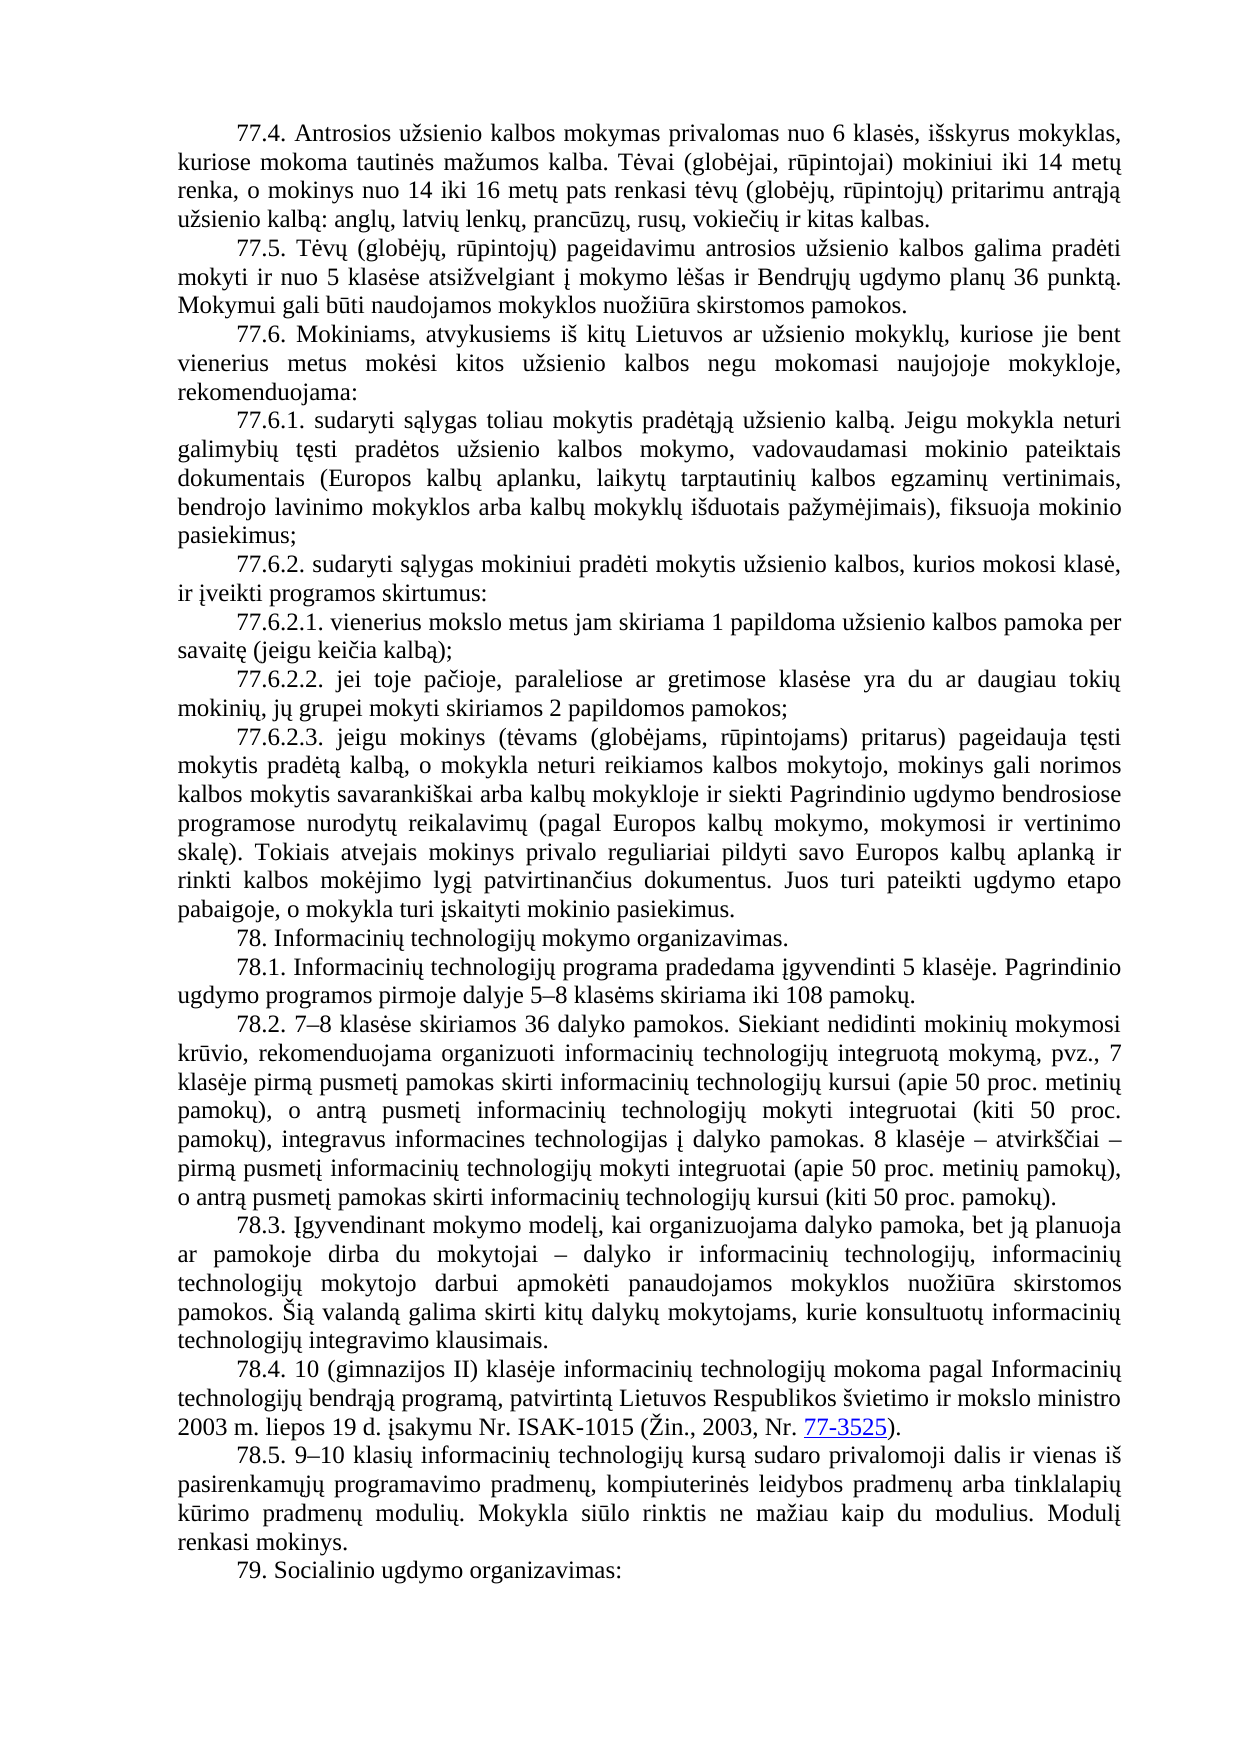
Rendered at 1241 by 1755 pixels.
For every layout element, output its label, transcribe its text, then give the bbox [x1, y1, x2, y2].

text 78.4. 10 (gimnazijos II) klasėje informacinių technologijų mokoma pagal Informacinių technologijų bendrąją programą, patvirtintą Lietuvos Respublikos švietimo ir mokslo ministro 2003 m. liepos 19 d. įsakymu Nr. ISAK-1015 (Žin., 2003, Nr. 77-3525). [177, 1354, 1122, 1441]
text 77.6.2. sudaryti sąlygas mokiniui pradėti mokytis užsienio kalbos, kurios mokosi klasė, ir įveikti programos skirtumus: [177, 549, 1122, 607]
text 78. Informacinių technologijų mokymo organizavimas. [177, 923, 1122, 952]
text 79. Socialinio ugdymo organizavimas: [177, 1556, 1122, 1584]
text 77.6.2.3. jeigu mokinys (tėvams (globėjams, rūpintojams) pritarus) pageidauja tęsti mokytis pradėtą kalbą, o mokykla neturi reikiamos kalbos mokytojo, mokinys gali norimos kalbos mokytis savarankiškai arba kalbų mokykloje ir siekti Pagrindinio ugdymo bendrosiose programose nurodytų reikalavimų (pagal Europos kalbų mokymo, mokymosi ir vertinimo skalę). Tokiais atvejais mokinys privalo reguliariai pildyti savo Europos kalbų aplanką ir rinkti kalbos mokėjimo lygį patvirtinančius dokumentus. Juos turi pateikti ugdymo etapo pabaigoje, o mokykla turi įskaityti mokinio pasiekimus. [177, 722, 1122, 923]
text 77.6.2.1. vienerius mokslo metus jam skiriama 1 papildoma užsienio kalbos pamoka per savaitę (jeigu keičia kalbą); [177, 607, 1122, 664]
text 77.6. Mokiniams, atvykusiems iš kitų Lietuvos ar užsienio mokyklų, kuriose jie bent vienerius metus mokėsi kitos užsienio kalbos negu mokomasi naujojoje mokykloje, rekomenduojama: [177, 319, 1122, 406]
text 78.1. Informacinių technologijų programa pradedama įgyvendinti 5 klasėje. Pagrindinio ugdymo programos pirmoje dalyje 5–8 klasėms skiriama iki 108 pamokų. [177, 952, 1122, 1009]
text 77.4. Antrosios užsienio kalbos mokymas privalomas nuo 6 klasės, išskyrus mokyklas, kuriose mokoma tautinės mažumos kalba. Tėvai (globėjai, rūpintojai) mokiniui iki 14 metų renka, o mokinys nuo 14 iki 16 metų pats renkasi tėvų (globėjų, rūpintojų) pritarimu antrąją užsienio kalbą: anglų, latvių lenkų, prancūzų, rusų, vokiečių ir kitas kalbas. [177, 118, 1122, 233]
text 77.6.1. sudaryti sąlygas toliau mokytis pradėtąją užsienio kalbą. Jeigu mokykla neturi galimybių tęsti pradėtos užsienio kalbos mokymo, vadovaudamasi mokinio pateiktais dokumentais (Europos kalbų aplanku, laikytų tarptautinių kalbos egzaminų vertinimais, bendrojo lavinimo mokyklos arba kalbų mokyklų išduotais pažymėjimais), fiksuoja mokinio pasiekimus; [177, 406, 1122, 549]
text 77.6.2.2. jei toje pačioje, paraleliose ar gretimose klasėse yra du ar daugiau tokių mokinių, jų grupei mokyti skiriamos 2 papildomos pamokos; [177, 664, 1122, 722]
text 78.3. Įgyvendinant mokymo modelį, kai organizuojama dalyko pamoka, bet ją planuoja ar pamokoje dirba du mokytojai – dalyko ir informacinių technologijų, informacinių technologijų mokytojo darbui apmokėti panaudojamos mokyklos nuožiūra skirstomos pamokos. Šią valandą galima skirti kitų dalykų mokytojams, kurie konsultuotų informacinių technologijų integravimo klausimais. [177, 1211, 1122, 1354]
text 77.5. Tėvų (globėjų, rūpintojų) pageidavimu antrosios užsienio kalbos galima pradėti mokyti ir nuo 5 klasėse atsižvelgiant į mokymo lėšas ir Bendrųjų ugdymo planų 36 punktą. Mokymui gali būti naudojamos mokyklos nuožiūra skirstomos pamokos. [177, 233, 1122, 319]
text 78.5. 9–10 klasių informacinių technologijų kursą sudaro privalomoji dalis ir vienas iš pasirenkamųjų programavimo pradmenų, kompiuterinės leidybos pradmenų arba tinklalapių kūrimo pradmenų modulių. Mokykla siūlo rinktis ne mažiau kaip du modulius. Modulį renkasi mokinys. [177, 1441, 1122, 1556]
text 78.2. 7–8 klasėse skiriamos 36 dalyko pamokos. Siekiant nedidinti mokinių mokymosi krūvio, rekomenduojama organizuoti informacinių technologijų integruotą mokymą, pvz., 7 klasėje pirmą pusmetį pamokas skirti informacinių technologijų kursui (apie 50 proc. metinių pamokų), o antrą pusmetį informacinių technologijų mokyti integruotai (kiti 50 proc. pamokų), integravus informacines technologijas į dalyko pamokas. 8 klasėje – atvirkščiai – pirmą pusmetį informacinių technologijų mokyti integruotai (apie 50 proc. metinių pamokų), o antrą pusmetį pamokas skirti informacinių technologijų kursui (kiti 50 proc. pamokų). [177, 1009, 1122, 1211]
